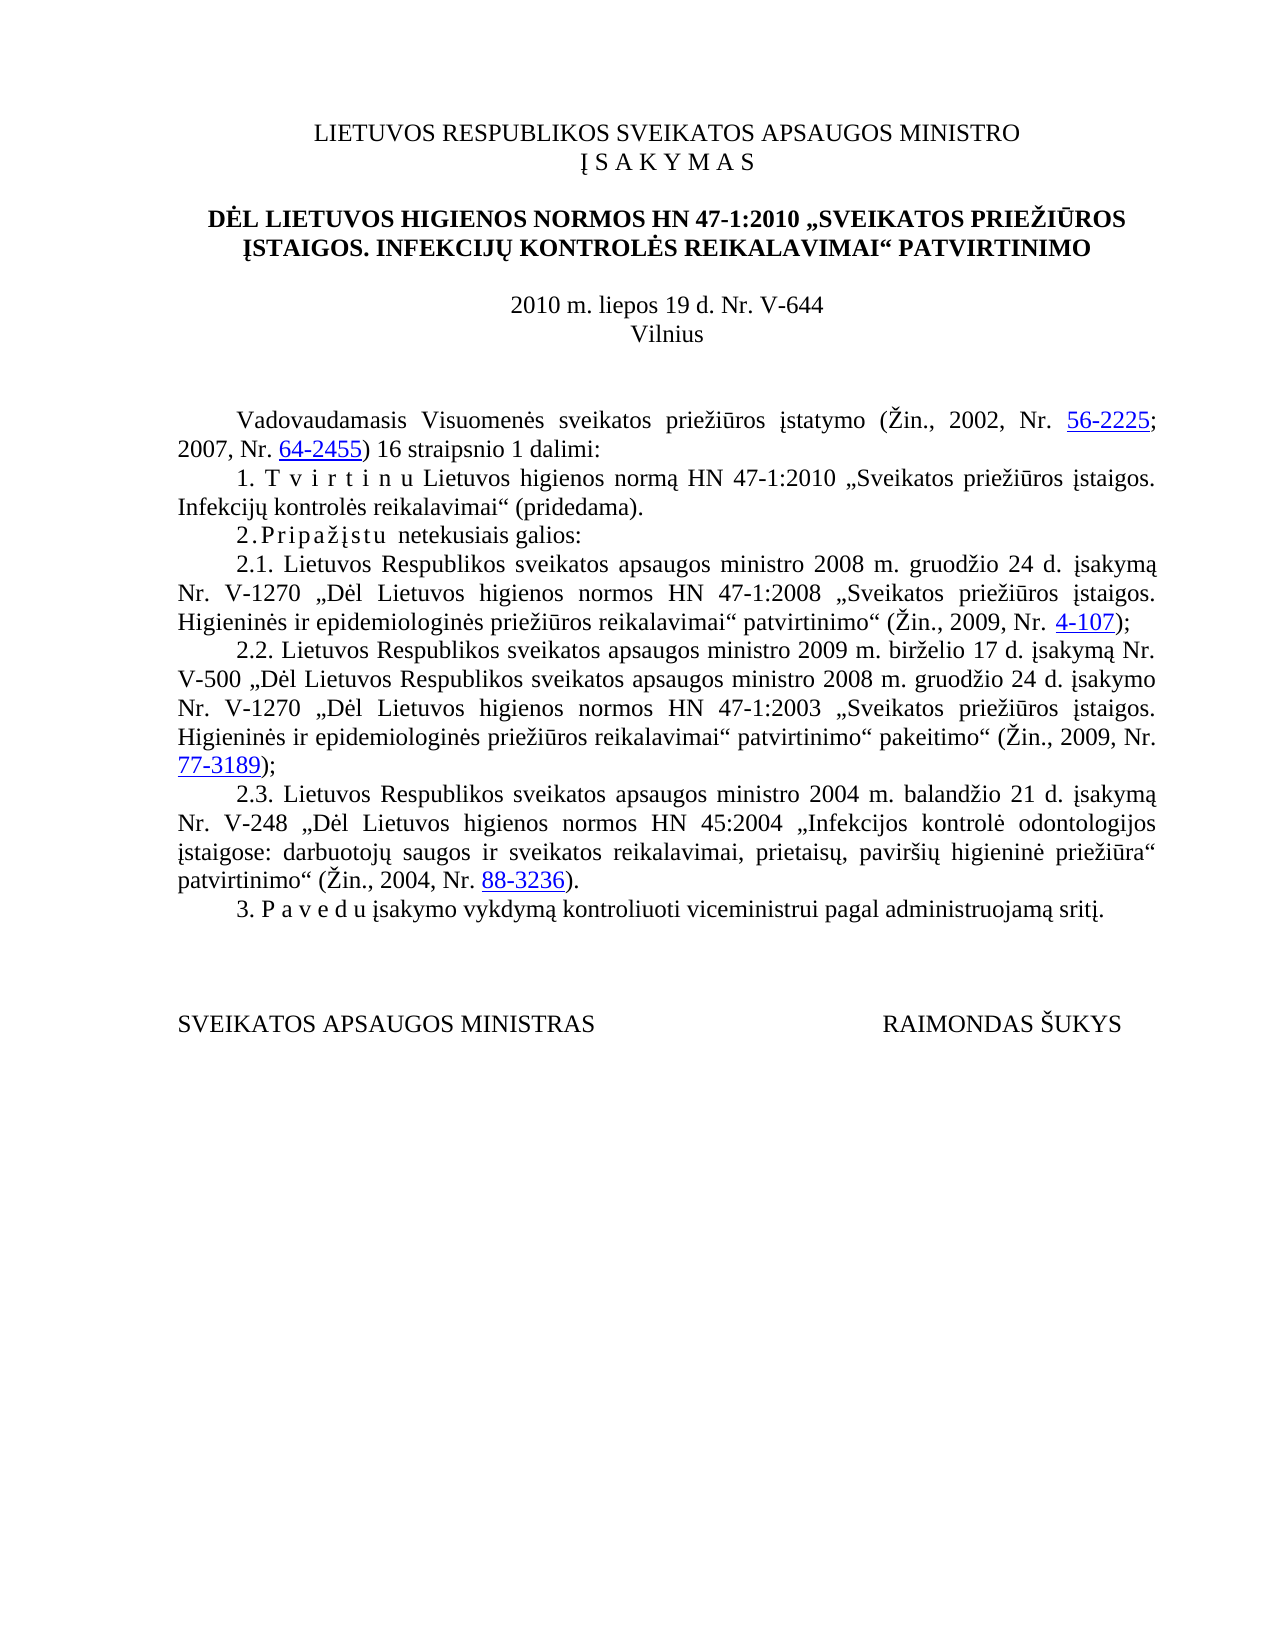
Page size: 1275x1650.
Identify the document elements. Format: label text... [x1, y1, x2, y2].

text 2.3. Lietuvos Respublikos sveikatos apsaugos ministro 2004 m. balandžio 21 d. įsakymą Nr. V-248 „Dėl Lietuvos higienos normos HN 45:2004 „Infekcijos kontrolė odontologijos įstaigose: darbuotojų saugos ir sveikatos reikalavimai, prietaisų, paviršių higieninė priežiūra“ patvirtinimo“ (Žin., 2004, Nr. 88-3236). [177, 779, 1157, 894]
text 3. P a v e d u įsakymo vykdymą kontroliuoti viceministrui pagal administruojamą sritį. [177, 894, 1157, 923]
text Į S A K Y M A S [177, 147, 1157, 176]
text 2.2. Lietuvos Respublikos sveikatos apsaugos ministro 2009 m. birželio 17 d. įsakymą Nr. V-500 „Dėl Lietuvos Respublikos sveikatos apsaugos ministro 2008 m. gruodžio 24 d. įsakymo Nr. V-1270 „Dėl Lietuvos higienos normos HN 47-1:2003 „Sveikatos priežiūros įstaigos. Higieninės ir epidemiologinės priežiūros reikalavimai“ patvirtinimo“ pakeitimo“ (Žin., 2009, Nr. 77-3189); [177, 636, 1157, 779]
text LIETUVOS RESPUBLIKOS SVEIKATOS APSAUGOS MINISTRO [177, 118, 1157, 147]
text 2.Pripažįstu netekusiais galios: [177, 521, 1157, 549]
text 2010 m. liepos 19 d. Nr. V-644 [177, 291, 1157, 319]
text SVEIKATOS APSAUGOS MINISTRAS RAIMONDAS ŠUKYS [177, 1009, 1157, 1038]
text DĖL LIETUVOS HIGIENOS NORMOS HN 47-1:2010 „SVEIKATOS PRIEŽIŪROS ĮSTAIGOS. INFEKCIJŲ KONTROLĖS REIKALAVIMAI“ PATVIRTINIMO [177, 204, 1157, 262]
text 1. T v i r t i n u Lietuvos higienos normą HN 47-1:2010 „Sveikatos priežiūros įstaigos. Infekcijų kontrolės reikalavimai“ (pridedama). [177, 463, 1157, 521]
text Vadovaudamasis Visuomenės sveikatos priežiūros įstatymo (Žin., 2002, Nr. 56-2225; 2007, Nr. 64-2455) 16 straipsnio 1 dalimi: [177, 406, 1157, 463]
text Vilnius [177, 319, 1157, 348]
text 2.1. Lietuvos Respublikos sveikatos apsaugos ministro 2008 m. gruodžio 24 d. įsakymą Nr. V-1270 „Dėl Lietuvos higienos normos HN 47-1:2008 „Sveikatos priežiūros įstaigos. Higieninės ir epidemiologinės priežiūros reikalavimai“ patvirtinimo“ (Žin., 2009, Nr. 4-107); [177, 549, 1157, 636]
